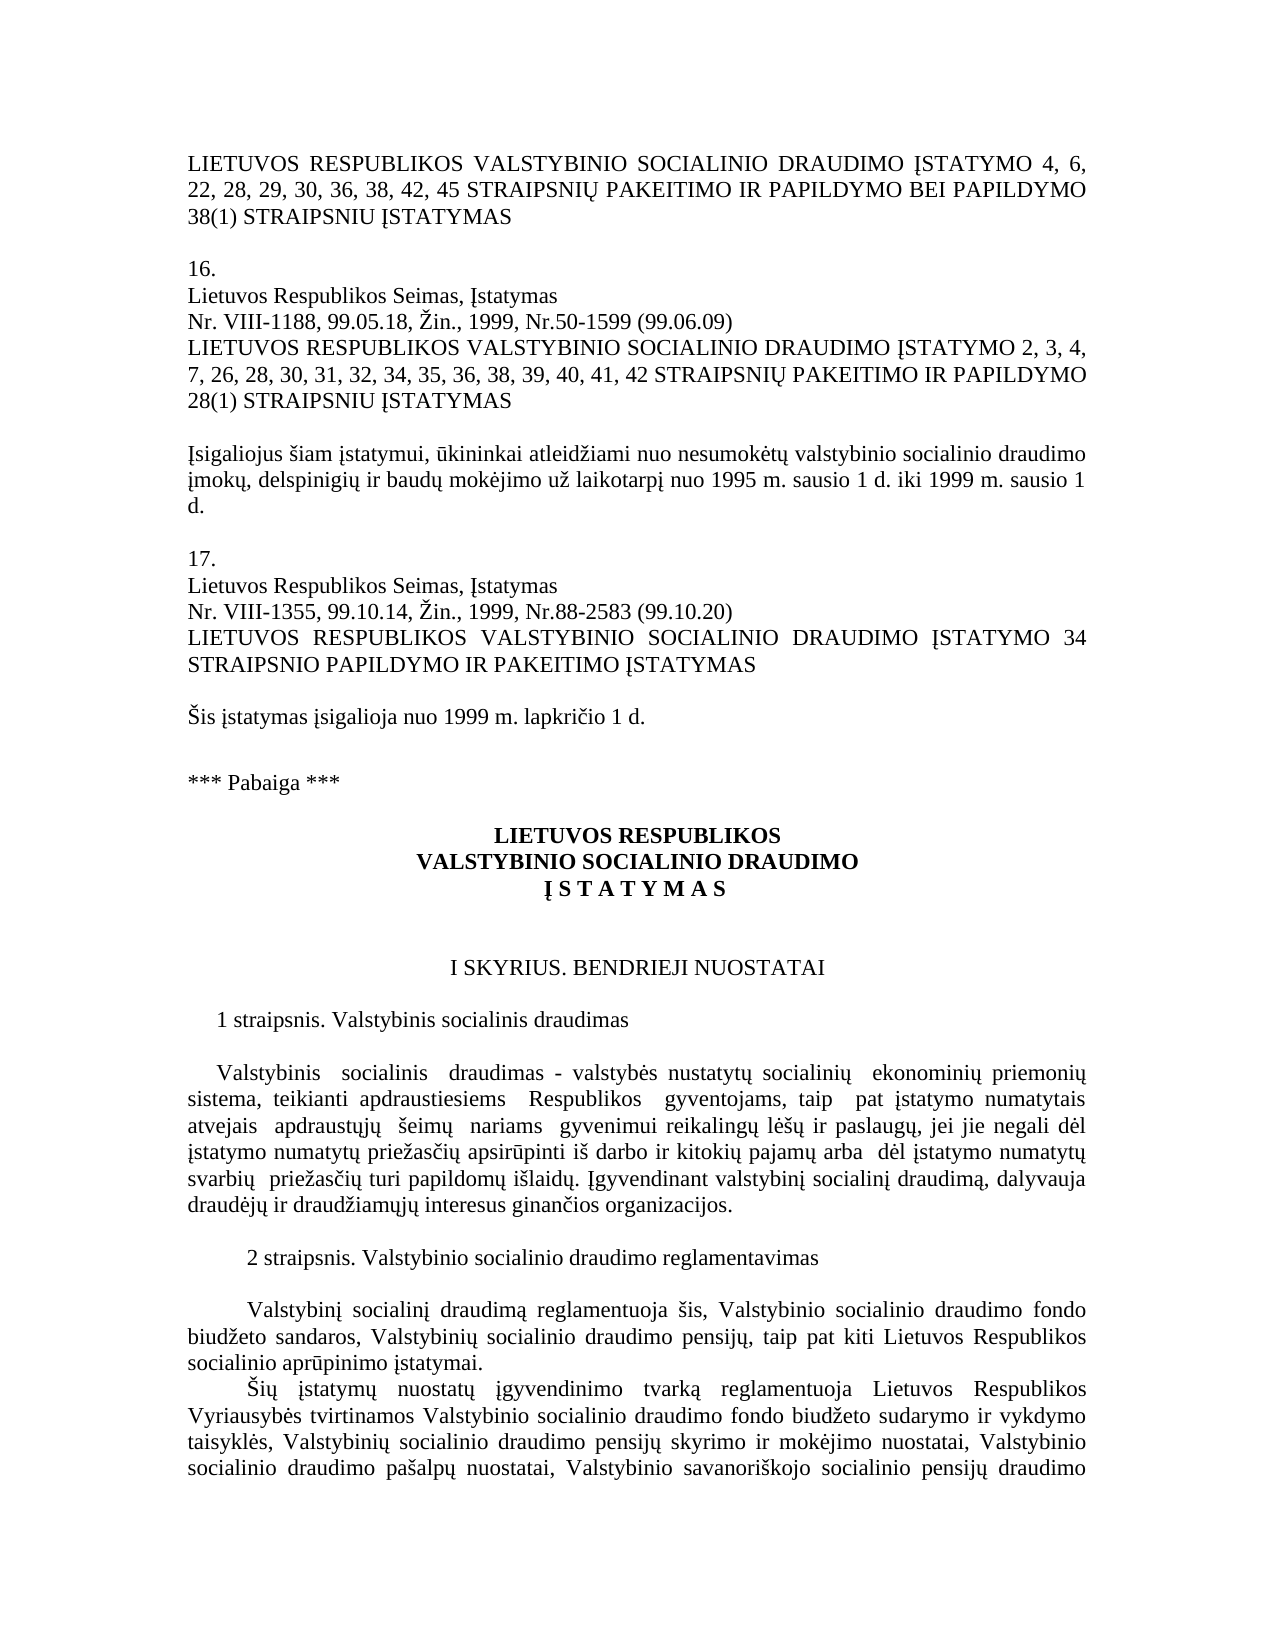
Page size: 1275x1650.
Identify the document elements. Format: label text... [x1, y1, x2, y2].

text LIETUVOS RESPUBLIKOS [187, 822, 1087, 848]
text 2 straipsnis. Valstybinio socialinio draudimo reglamentavimas [187, 1244, 1087, 1270]
text Valstybinį socialinį draudimą reglamentuoja šis, Valstybinio socialinio draudimo fondo biudžeto sandaros, Valstybinių socialinio draudimo pensijų, taip pat kiti Lietuvos Respublikos socialinio aprūpinimo įstatymai. [187, 1296, 1087, 1375]
text 16. [187, 255, 1087, 282]
text *** Pabaiga *** [187, 769, 1087, 796]
text LIETUVOS RESPUBLIKOS VALSTYBINIO SOCIALINIO DRAUDIMO ĮSTATYMO 4, 6, 22, 28, 29, 30, 36, 38, 42, 45 STRAIPSNIŲ PAKEITIMO IR PAPILDYMO BEI PAPILDYMO 38(1) STRAIPSNIU ĮSTATYMAS [187, 150, 1087, 229]
text I SKYRIUS. BENDRIEJI NUOSTATAI [187, 954, 1087, 980]
text Nr. VIII-1188, 99.05.18, Žin., 1999, Nr.50-1599 (99.06.09) [187, 308, 1087, 334]
text Į S T A T Y M A S [187, 875, 1087, 901]
text 17. [187, 545, 1087, 572]
text Valstybinis socialinis draudimas - valstybės nustatytų socialinių ekonominių priemonių sistema, teikianti apdraustiesiems Respublikos gyventojams, taip pat įstatymo numatytais atvejais apdraustųjų šeimų nariams gyvenimui reikalingų lėšų ir paslaugų, jei jie negali dėl įstatymo numatytų priežasčių apsirūpinti iš darbo ir kitokių pajamų arba dėl įstatymo numatytų svarbių priežasčių turi papildomų išlaidų. Įgyvendinant valstybinį socialinį draudimą, dalyvauja draudėjų ir draudžiamųjų interesus ginančios organizacijos. [187, 1059, 1087, 1217]
text Lietuvos Respublikos Seimas, Įstatymas [187, 282, 1087, 308]
text Įsigaliojus šiam įstatymui, ūkininkai atleidžiami nuo nesumokėtų valstybinio socialinio draudimo įmokų, delspinigių ir baudų mokėjimo už laikotarpį nuo 1995 m. sausio 1 d. iki 1999 m. sausio 1 d. [187, 440, 1087, 519]
text Šis įstatymas įsigalioja nuo 1999 m. lapkričio 1 d. [187, 703, 1087, 730]
text LIETUVOS RESPUBLIKOS VALSTYBINIO SOCIALINIO DRAUDIMO ĮSTATYMO 2, 3, 4, 7, 26, 28, 30, 31, 32, 34, 35, 36, 38, 39, 40, 41, 42 STRAIPSNIŲ PAKEITIMO IR PAPILDYMO 28(1) STRAIPSNIU ĮSTATYMAS [187, 334, 1087, 413]
text Lietuvos Respublikos Seimas, Įstatymas [187, 572, 1087, 598]
text Nr. VIII-1355, 99.10.14, Žin., 1999, Nr.88-2583 (99.10.20) [187, 598, 1087, 624]
text Šių įstatymų nuostatų įgyvendinimo tvarką reglamentuoja Lietuvos Respublikos Vyriausybės tvirtinamos Valstybinio socialinio draudimo fondo biudžeto sudarymo ir vykdymo taisyklės, Valstybinių socialinio draudimo pensijų skyrimo ir mokėjimo nuostatai, Valstybinio socialinio draudimo pašalpų nuostatai, Valstybinio savanoriškojo socialinio pensijų draudimo [187, 1375, 1087, 1481]
text 1 straipsnis. Valstybinis socialinis draudimas [187, 1006, 1087, 1033]
text LIETUVOS RESPUBLIKOS VALSTYBINIO SOCIALINIO DRAUDIMO ĮSTATYMO 34 STRAIPSNIO PAPILDYMO IR PAKEITIMO ĮSTATYMAS [187, 624, 1087, 677]
text VALSTYBINIO SOCIALINIO DRAUDIMO [187, 848, 1087, 875]
